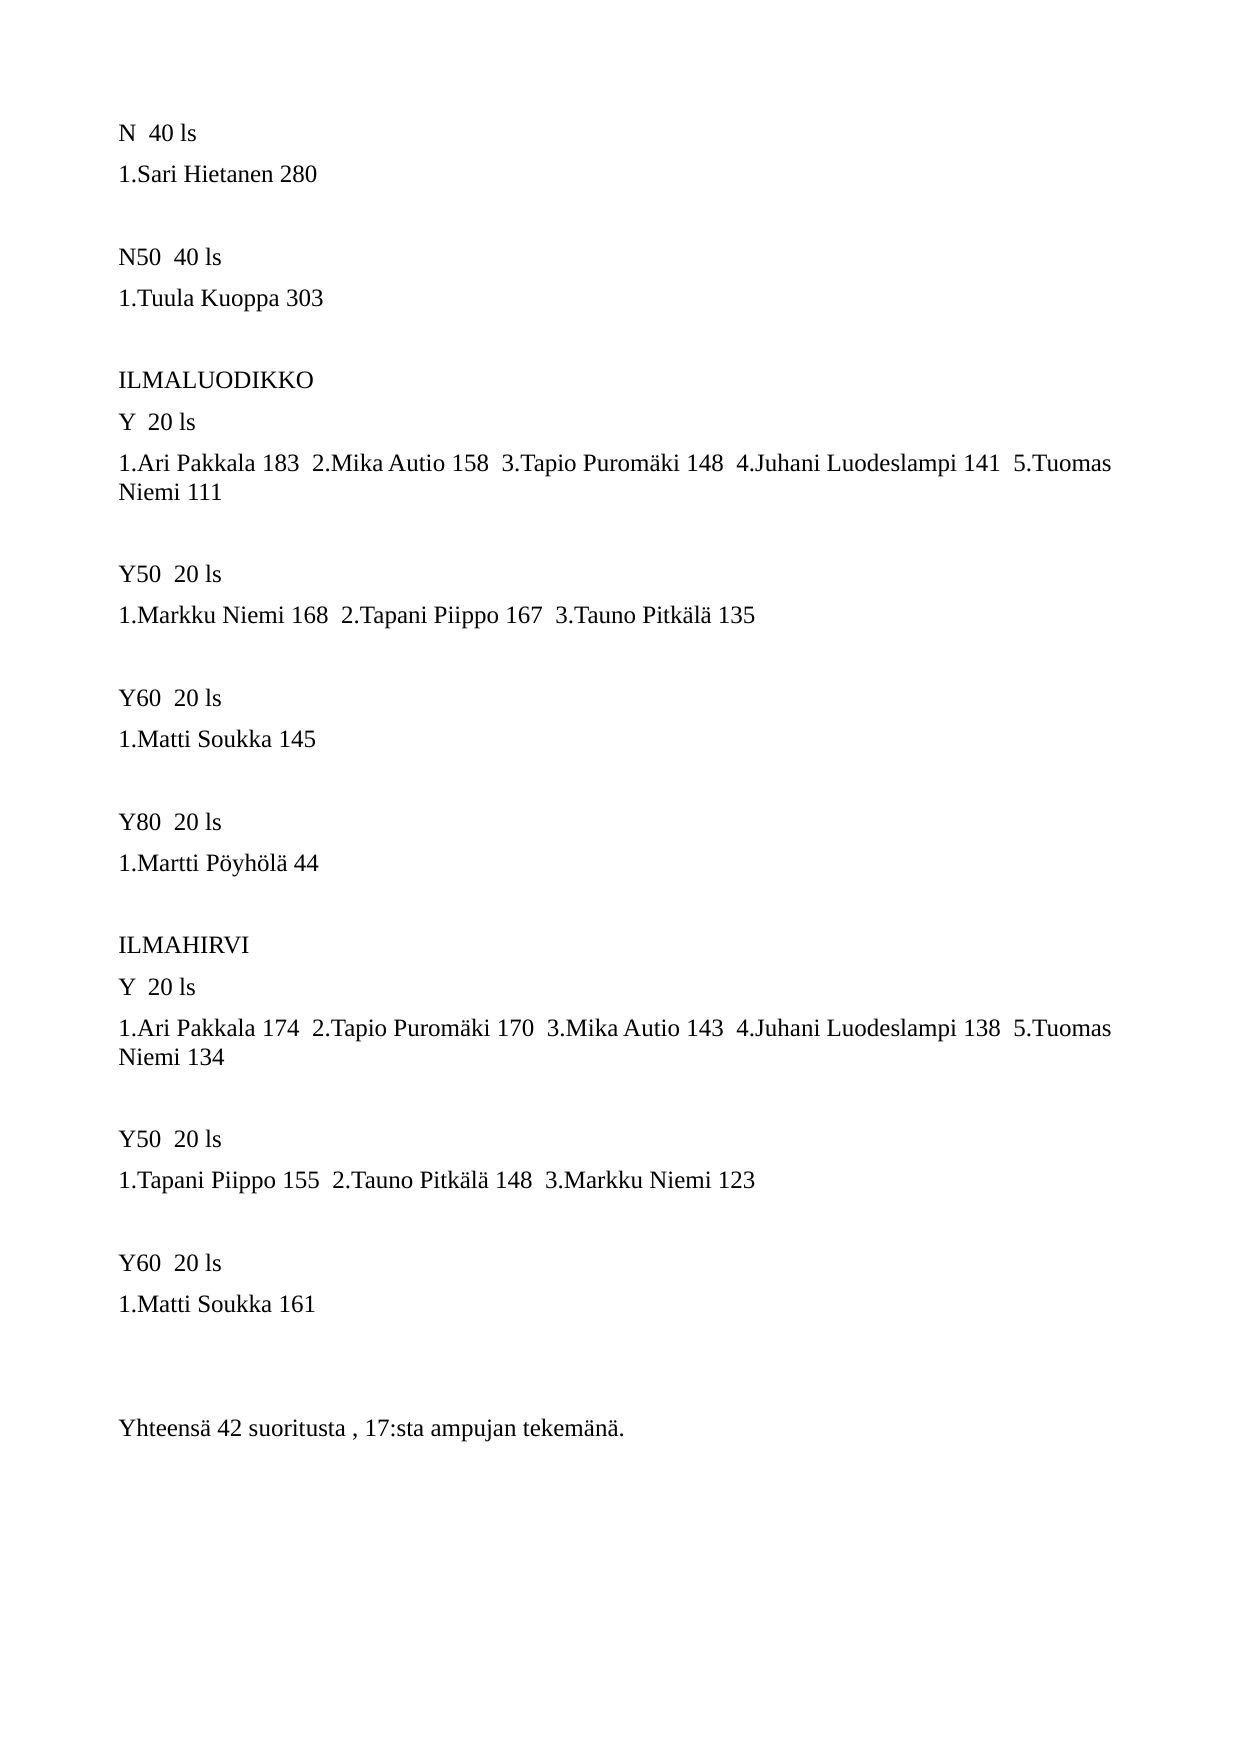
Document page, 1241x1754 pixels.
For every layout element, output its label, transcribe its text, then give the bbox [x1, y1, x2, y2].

text N50 40 ls [118, 242, 1122, 271]
text Yhteensä 42 suoritusta , 17:sta ampujan tekemänä. [118, 1413, 1122, 1442]
text N 40 ls [118, 118, 1122, 147]
text 1.Matti Soukka 145 [118, 724, 1122, 753]
text 1.Markku Niemi 168 2.Tapani Piippo 167 3.Tauno Pitkälä 135 [118, 601, 1122, 629]
text Y50 20 ls [118, 559, 1122, 588]
text ILMAHIRVI [118, 931, 1122, 959]
text Y 20 ls [118, 407, 1122, 436]
text Y60 20 ls [118, 683, 1122, 712]
text 1.Sari Hietanen 280 [118, 159, 1122, 188]
text Y80 20 ls [118, 807, 1122, 836]
text ILMALUODIKKO [118, 366, 1122, 394]
text 1.Ari Pakkala 183 2.Mika Autio 158 3.Tapio Puromäki 148 4.Juhani Luodeslampi 141 5.Tuomas Niemi 111 [118, 448, 1122, 506]
text 1.Matti Soukka 161 [118, 1289, 1122, 1318]
text 1.Tuula Kuoppa 303 [118, 283, 1122, 312]
text 1.Ari Pakkala 174 2.Tapio Puromäki 170 3.Mika Autio 143 4.Juhani Luodeslampi 138 5.Tuomas Niemi 134 [118, 1013, 1122, 1071]
text Y60 20 ls [118, 1248, 1122, 1277]
text Y50 20 ls [118, 1124, 1122, 1153]
text Y 20 ls [118, 972, 1122, 1001]
text 1.Martti Pöyhölä 44 [118, 848, 1122, 877]
text 1.Tapani Piippo 155 2.Tauno Pitkälä 148 3.Markku Niemi 123 [118, 1166, 1122, 1194]
